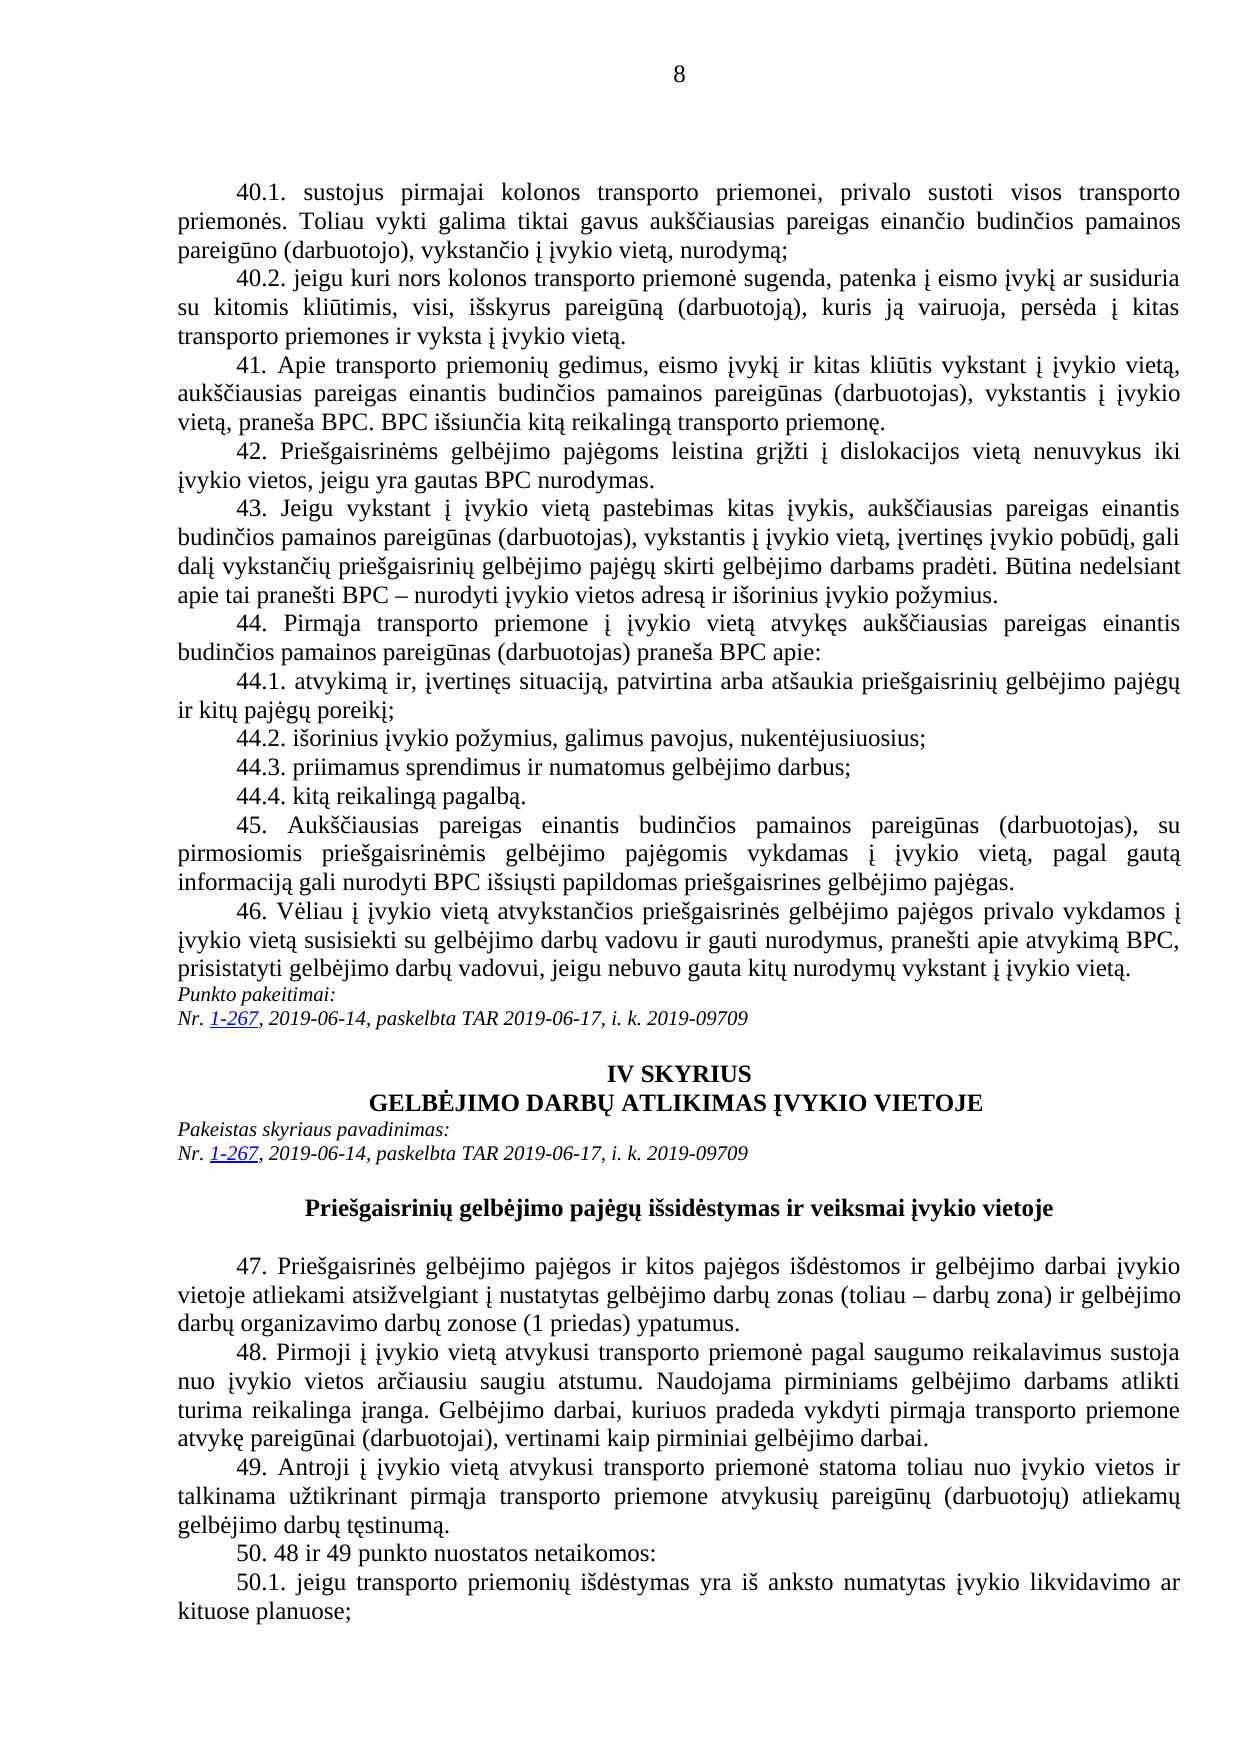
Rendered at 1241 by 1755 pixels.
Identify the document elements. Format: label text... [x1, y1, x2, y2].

text 44.4. kitą reikalingą pagalbą. [177, 781, 1181, 810]
text 50. 48 ir 49 punkto nuostatos netaikomos: [177, 1538, 1181, 1567]
text 44. Pirmąja transporto priemone į įvykio vietą atvykęs aukščiausias pareigas einantis budinčios pamainos pareigūnas (darbuotojas) praneša BPC apie: [177, 608, 1181, 666]
text 40.2. jeigu kuri nors kolonos transporto priemonė sugenda, patenka į eismo įvykį ar susiduria su kitomis kliūtimis, visi, išskyrus pareigūną (darbuotoją), kuris ją vairuoja, persėda į kitas transporto priemones ir vyksta į įvykio vietą. [177, 263, 1181, 350]
text Punkto pakeitimai: [177, 982, 1181, 1006]
text 49. Antroji į įvykio vietą atvykusi transporto priemonė statoma toliau nuo įvykio vietos ir talkinama užtikrinant pirmąja transporto priemone atvykusių pareigūnų (darbuotojų) atliekamų gelbėjimo darbų tęstinumą. [177, 1452, 1181, 1538]
text 44.2. išorinius įvykio požymius, galimus pavojus, nukentėjusiuosius; [177, 723, 1181, 752]
text 41. Apie transporto priemonių gedimus, eismo įvykį ir kitas kliūtis vykstant į įvykio vietą, aukščiausias pareigas einantis budinčios pamainos pareigūnas (darbuotojas), vykstantis į įvykio vietą, praneša BPC. BPC išsiunčia kitą reikalingą transporto priemonę. [177, 350, 1181, 436]
text 44.3. priimamus sprendimus ir numatomus gelbėjimo darbus; [177, 752, 1181, 781]
text Priešgaisrinių gelbėjimo pajėgų išsidėstymas ir veiksmai įvykio vietoje [177, 1193, 1181, 1222]
text Nr. 1-267, 2019-06-14, paskelbta TAR 2019-06-17, i. k. 2019-09709 [177, 1006, 1181, 1030]
text Nr. 1-267, 2019-06-14, paskelbta TAR 2019-06-17, i. k. 2019-09709 [177, 1141, 1181, 1165]
text 45. Aukščiausias pareigas einantis budinčios pamainos pareigūnas (darbuotojas), su pirmosiomis priešgaisrinėmis gelbėjimo pajėgomis vykdamas į įvykio vietą, pagal gautą informaciją gali nurodyti BPC išsiųsti papildomas priešgaisrines gelbėjimo pajėgas. [177, 810, 1181, 896]
text 50.1. jeigu transporto priemonių išdėstymas yra iš anksto numatytas įvykio likvidavimo ar kituose planuose; [177, 1567, 1181, 1625]
text Pakeistas skyriaus pavadinimas: [177, 1117, 1181, 1141]
text 44.1. atvykimą ir, įvertinęs situaciją, patvirtina arba atšaukia priešgaisrinių gelbėjimo pajėgų ir kitų pajėgų poreikį; [177, 666, 1181, 723]
text 47. Priešgaisrinės gelbėjimo pajėgos ir kitos pajėgos išdėstomos ir gelbėjimo darbai įvykio vietoje atliekami atsižvelgiant į nustatytas gelbėjimo darbų zonas (toliau – darbų zona) ir gelbėjimo darbų organizavimo darbų zonose (1 priedas) ypatumus. [177, 1251, 1181, 1337]
text IV SKYRIUS GELBĖJIMO DARBŲ ATLIKIMAS ĮVYKIO VIETOJE [177, 1059, 1181, 1117]
text 40.1. sustojus pirmajai kolonos transporto priemonei, privalo sustoti visos transporto priemonės. Toliau vykti galima tiktai gavus aukščiausias pareigas einančio budinčios pamainos pareigūno (darbuotojo), vykstančio į įvykio vietą, nurodymą; [177, 177, 1181, 263]
text 42. Priešgaisrinėms gelbėjimo pajėgoms leistina grįžti į dislokacijos vietą nenuvykus iki įvykio vietos, jeigu yra gautas BPC nurodymas. [177, 436, 1181, 493]
text 46. Vėliau į įvykio vietą atvykstančios priešgaisrinės gelbėjimo pajėgos privalo vykdamos į įvykio vietą susisiekti su gelbėjimo darbų vadovu ir gauti nurodymus, pranešti apie atvykimą BPC, prisistatyti gelbėjimo darbų vadovui, jeigu nebuvo gauta kitų nurodymų vykstant į įvykio vietą. [177, 896, 1181, 982]
text 43. Jeigu vykstant į įvykio vietą pastebimas kitas įvykis, aukščiausias pareigas einantis budinčios pamainos pareigūnas (darbuotojas), vykstantis į įvykio vietą, įvertinęs įvykio pobūdį, gali dalį vykstančių priešgaisrinių gelbėjimo pajėgų skirti gelbėjimo darbams pradėti. Būtina nedelsiant apie tai pranešti BPC – nurodyti įvykio vietos adresą ir išorinius įvykio požymius. [177, 493, 1181, 608]
text 48. Pirmoji į įvykio vietą atvykusi transporto priemonė pagal saugumo reikalavimus sustoja nuo įvykio vietos arčiausiu saugiu atstumu. Naudojama pirminiams gelbėjimo darbams atlikti turima reikalinga įranga. Gelbėjimo darbai, kuriuos pradeda vykdyti pirmąja transporto priemone atvykę pareigūnai (darbuotojai), vertinami kaip pirminiai gelbėjimo darbai. [177, 1337, 1181, 1452]
